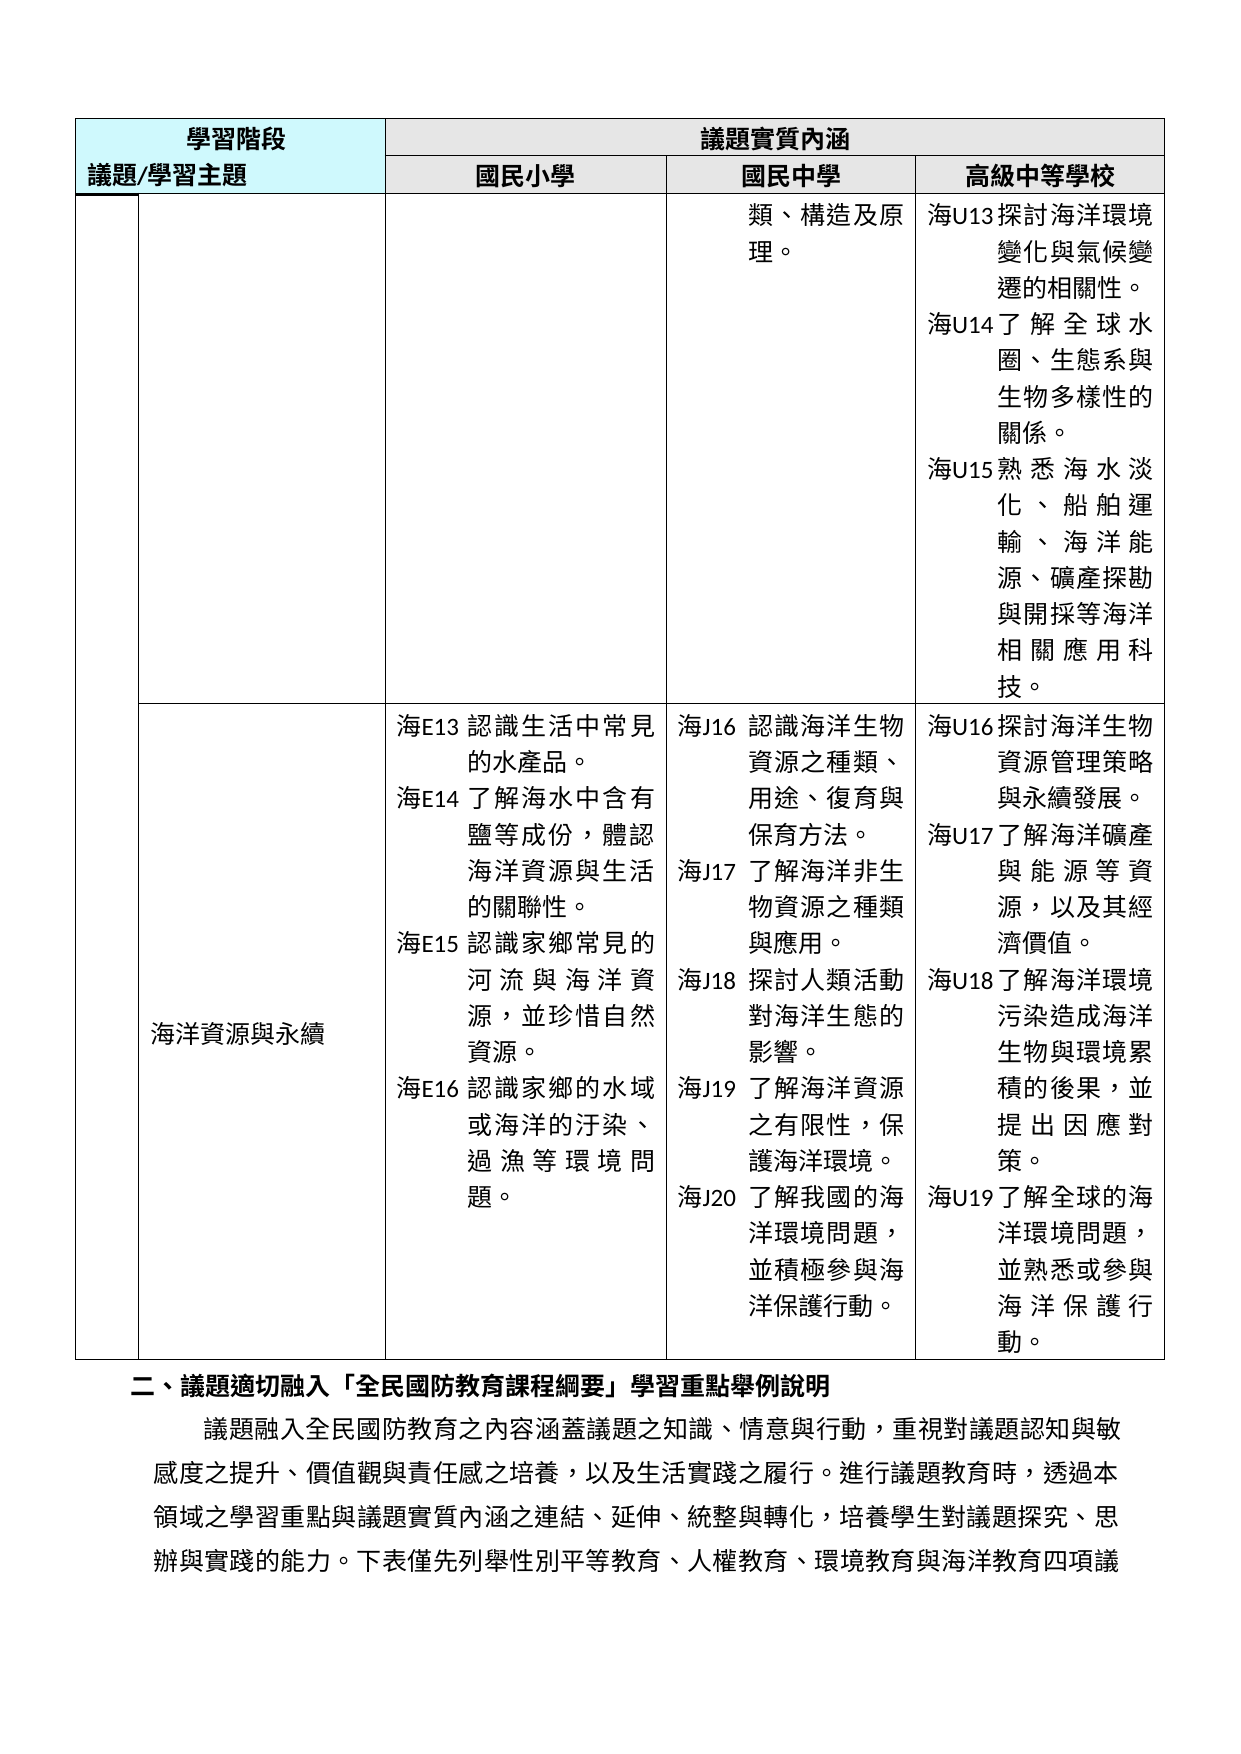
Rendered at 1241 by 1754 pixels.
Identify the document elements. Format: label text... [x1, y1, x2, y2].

table_cell 海洋資源與永續 [139, 704, 385, 1359]
table_cell 認識生活中常見的水產品。 了解海水中含有鹽等成份，體認海洋資源與生活的關聯性。 認識家鄉常見的河流與海洋資源，並珍惜自然資源。 認識家鄉的水域或海洋的汙染、過漁等環境問題。 [386, 704, 666, 1359]
table_cell 國民小學 [386, 156, 666, 193]
table_cell 探討海洋生物資源管理策略與永續發展。 了解海洋礦產與能源等資源，以及其經濟價值。 了解海洋環境污染造成海洋生物與環境累積的後果，並提出因應對策。 了解全球的海洋環境問題，並熟悉或參與海洋保護行動。 [916, 704, 1164, 1359]
table_header 學習階段 議題/學習主題 [76, 119, 385, 193]
table_cell 高級中等學校 [916, 156, 1164, 193]
table_cell [139, 194, 385, 703]
table_cell 了解海浪、海嘯、與黑潮等海洋的物理特性，以及鹽度、礦物質等海洋的化學成分。 了解海水結構、海底地形及洋流對海洋環境的影響。 探討海洋環境變化與氣候變遷的相關性。 了解全球水圈、生態系與生物多樣性的關係。 熟悉海水淡化、船舶運輸、海洋能源、礦產探勘與開採等海洋相關應用科技。 [916, 194, 1164, 703]
table_cell 認識海洋生物資源之種類、用途、復育與保育方法。 了解海洋非生物資源之種類與應用。 探討人類活動對海洋生態的影響。 了解海洋資源之有限性，保護海洋環境。 了解我國的海洋環境問題，並積極參與海洋保護行動。 [667, 704, 915, 1359]
text 二、議題適切融入「全民國防教育課程綱要」學習重點舉例說明 [131, 1360, 1122, 1404]
text 議題融入全民國防教育之內容涵蓋議題之知識、情意與行動，重視對議題認知與敏感度之提升、價值觀與責任感之培養，以及生活實踐之履行。進行議題教育時，透過本領域之學習重點與議題實質內涵之連結、延伸、統整與轉化，培養學生對議題探究、思辦與實踐的能力。下表僅先列舉性別平等教育、人權教育、環境教育與海洋教育四項議 [153, 1404, 1122, 1579]
table_header 議題實質內涵 [386, 119, 1164, 155]
table_cell 探討臺灣海岸地形與近海的特色、成因與災害。 探討海洋對陸上環境與生活的影響。 探討海洋生物與生態環境之關聯。 探討船舶的種類、構造及原理。 [667, 194, 915, 703]
table_cell 國民中學 [667, 156, 915, 193]
table_cell [76, 196, 138, 1359]
table_cell [386, 194, 666, 703]
